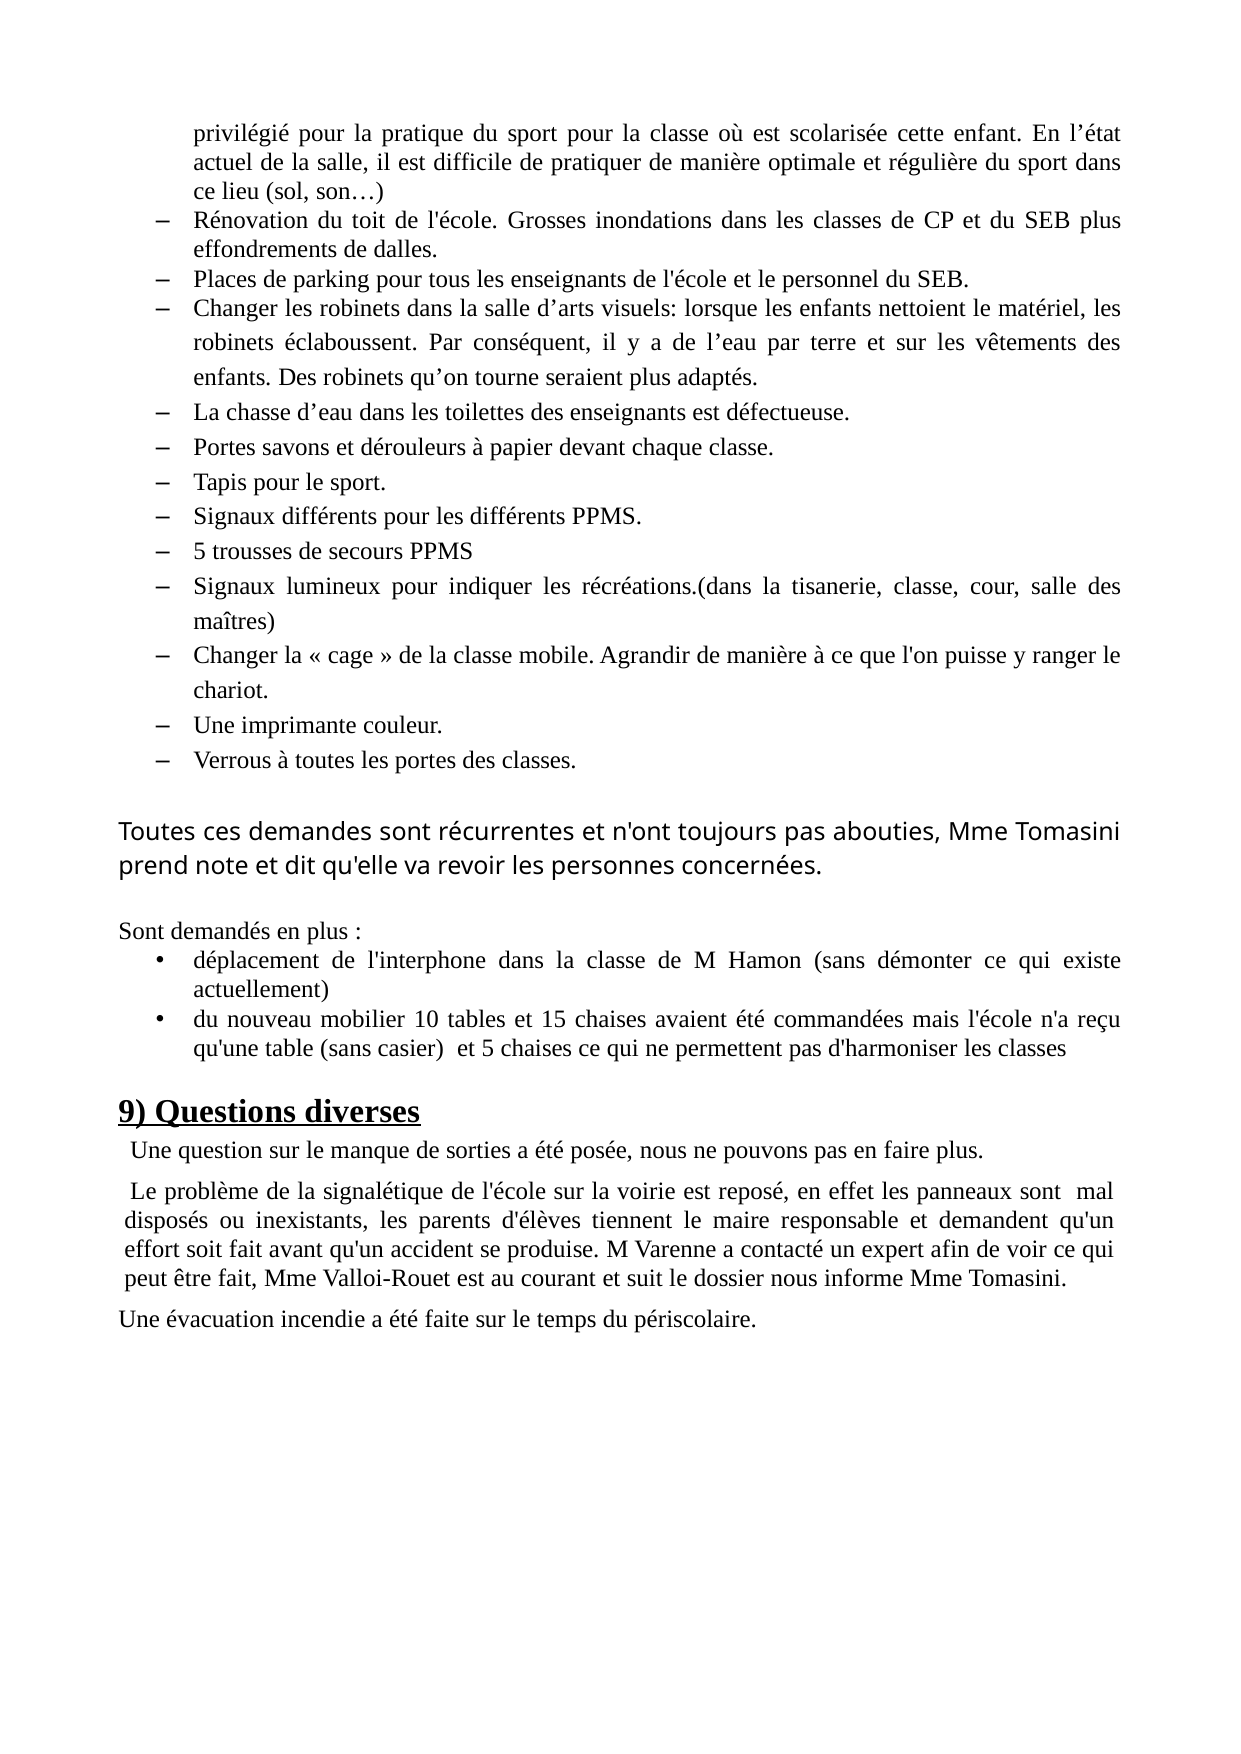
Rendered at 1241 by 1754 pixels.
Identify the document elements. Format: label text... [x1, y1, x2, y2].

list Changer les robinets dans la salle d’arts visuels: lorsque les enfants nettoient le matériel, les robinets éclaboussent. Par conséquent, il y a de l’eau par terre et sur les vêtements des enfants. Des robinets qu’on tourne seraient plus adaptés. [156, 292, 1122, 391]
text Une évacuation incendie a été faite sur le temps du périscolaire. [118, 1304, 1116, 1333]
list 9) Questions diverses [118, 1091, 1122, 1129]
list 5 trousses de secours PPMS [156, 536, 1122, 565]
list Portes savons et dérouleurs à papier devant chaque classe. [156, 432, 1122, 461]
list Une question sur le manque de sorties a été posée, nous ne pouvons pas en faire plus. [124, 1135, 1116, 1164]
list Places de parking pour tous les enseignants de l'école et le personnel du SEB. [156, 263, 1122, 292]
text Sont demandés en plus : [118, 916, 1122, 945]
list privilégié pour la pratique du sport pour la classe où est scolarisée cette enfant. En l’état actuel de la salle, il est difficile de pratiquer de manière optimale et régulière du sport dans ce lieu (sol, son…) [156, 118, 1122, 205]
list La chasse d’eau dans les toilettes des enseignants est défectueuse. [156, 397, 1122, 426]
list Changer la « cage » de la classe mobile. Agrandir de manière à ce que l'on puisse y ranger le chariot. [156, 640, 1122, 704]
list Une imprimante couleur. [156, 710, 1122, 739]
list du nouveau mobilier 10 tables et 15 chaises avaient été commandées mais l'école n'a reçu qu'une table (sans casier) et 5 chaises ce qui ne permettent pas d'harmoniser les classes [156, 1003, 1122, 1062]
list Tapis pour le sport. [156, 466, 1122, 496]
list Signaux lumineux pour indiquer les récréations.(dans la tisanerie, classe, cour, salle des maîtres) [156, 571, 1122, 635]
list Toutes ces demandes sont récurrentes et n'ont toujours pas abouties, Mme Tomasini prend note et dit qu'elle va revoir les personnes concernées. [118, 814, 1122, 882]
list Le problème de la signalétique de l'école sur la voirie est reposé, en effet les panneaux sont mal disposés ou inexistants, les parents d'élèves tiennent le maire responsable et demandent qu'un effort soit fait avant qu'un accident se produise. M Varenne a contacté un expert afin de voir ce qui peut être fait, Mme Valloi-Rouet est au courant et suit le dossier nous informe Mme Tomasini. [124, 1176, 1116, 1292]
list Verrous à toutes les portes des classes. [156, 745, 1122, 774]
list déplacement de l'interphone dans la classe de M Hamon (sans démonter ce qui existe actuellement) [156, 945, 1122, 1003]
list Rénovation du toit de l'école. Grosses inondations dans les classes de CP et du SEB plus effondrements de dalles. [156, 205, 1122, 263]
list Signaux différents pour les différents PPMS. [156, 501, 1122, 530]
